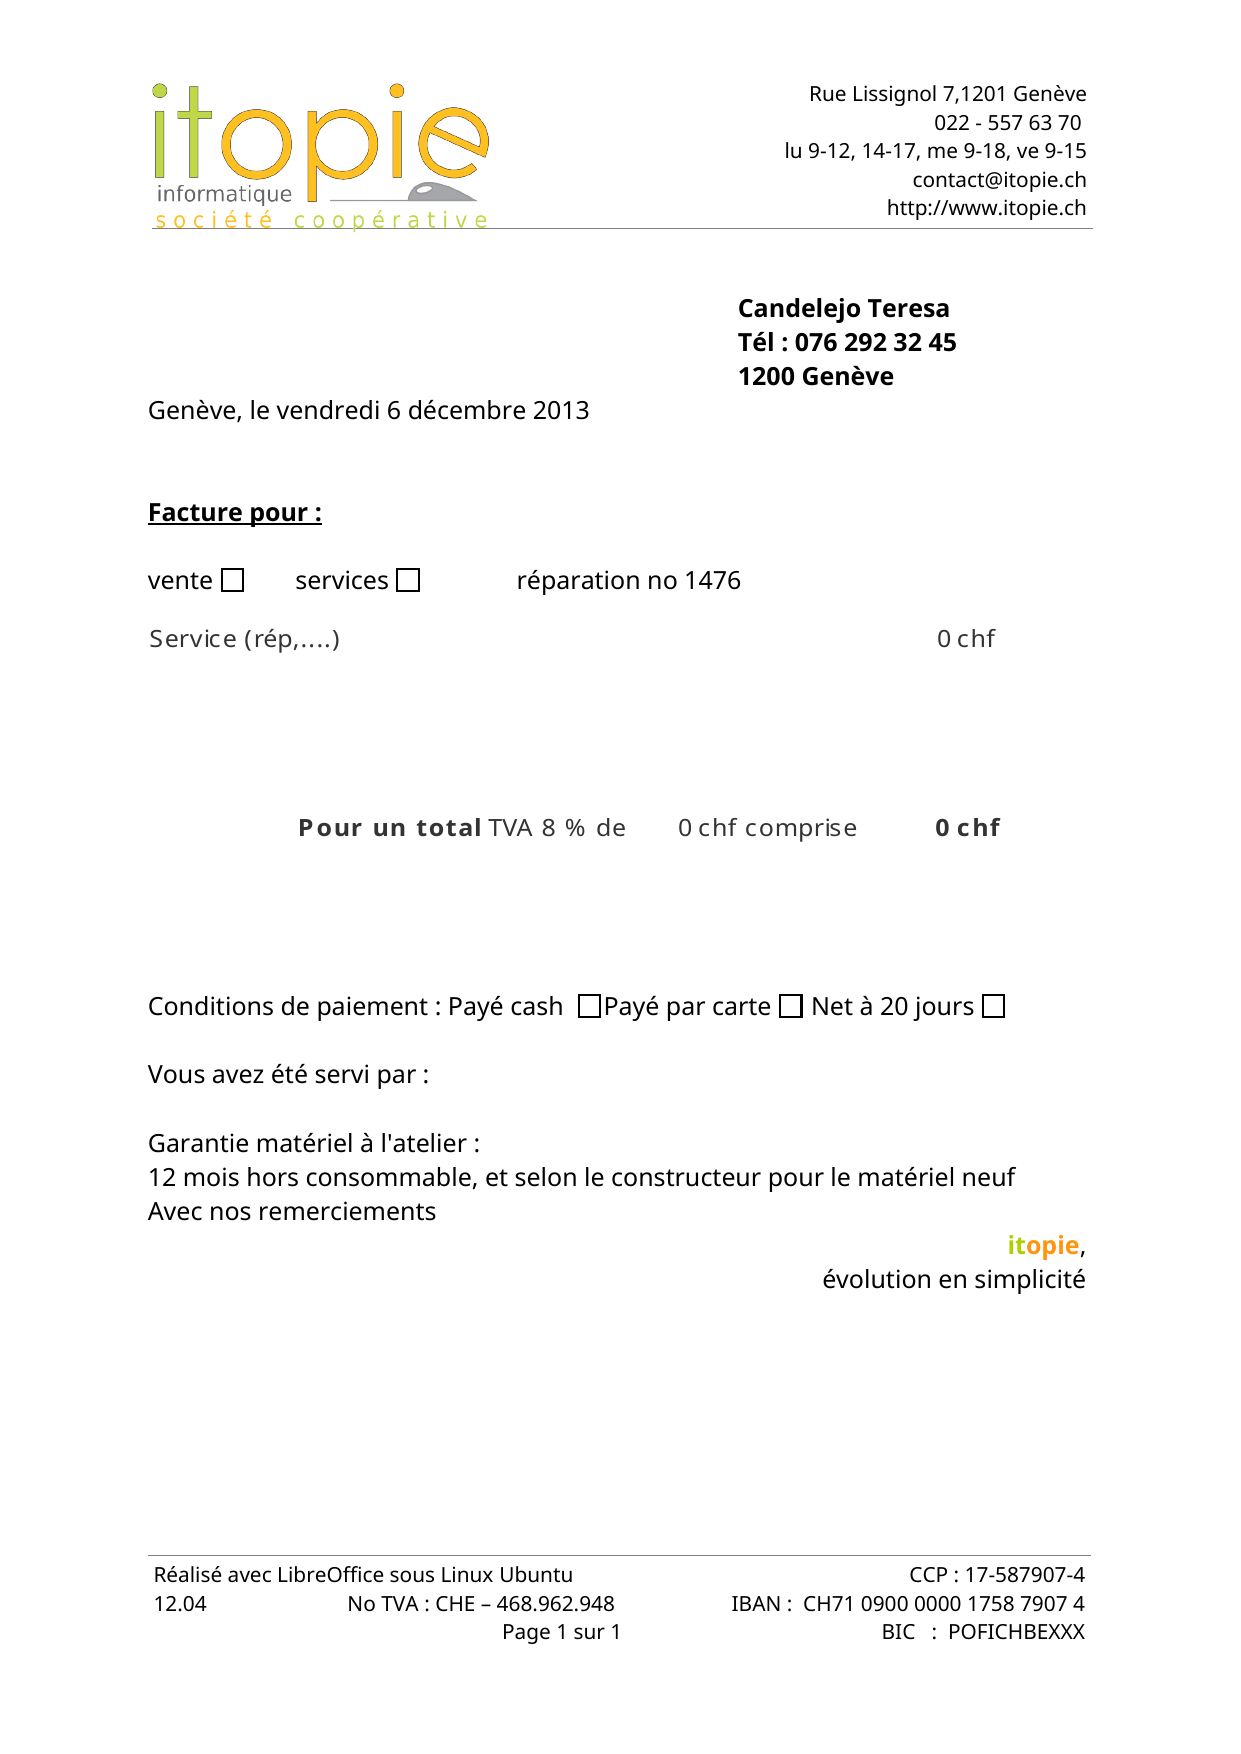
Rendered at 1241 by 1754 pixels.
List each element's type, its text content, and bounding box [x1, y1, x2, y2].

text Genève, le vendredi 6 décembre 2013 [148, 392, 1093, 427]
text Avec nos remerciements [148, 1193, 1093, 1227]
text Conditions de paiement : Payé cash Payé par carte Net à 20 jours [148, 989, 1093, 1023]
text itopie, [148, 1227, 1093, 1262]
text Tél : 076 292 32 45 [148, 324, 1093, 358]
text Candelejo Teresa [148, 290, 1093, 324]
text Facture pour : [148, 495, 1093, 529]
text Garantie matériel à l'atelier : [148, 1125, 1093, 1159]
text évolution en simplicité [148, 1262, 1093, 1296]
text 1200 Genève [148, 358, 1093, 392]
picture [138, 72, 500, 244]
text Vous avez été servi par : [148, 1057, 1093, 1091]
text vente services réparation no 1476 [148, 563, 1093, 597]
text 12 mois hors consommable, et selon le constructeur pour le matériel neuf [148, 1159, 1093, 1193]
